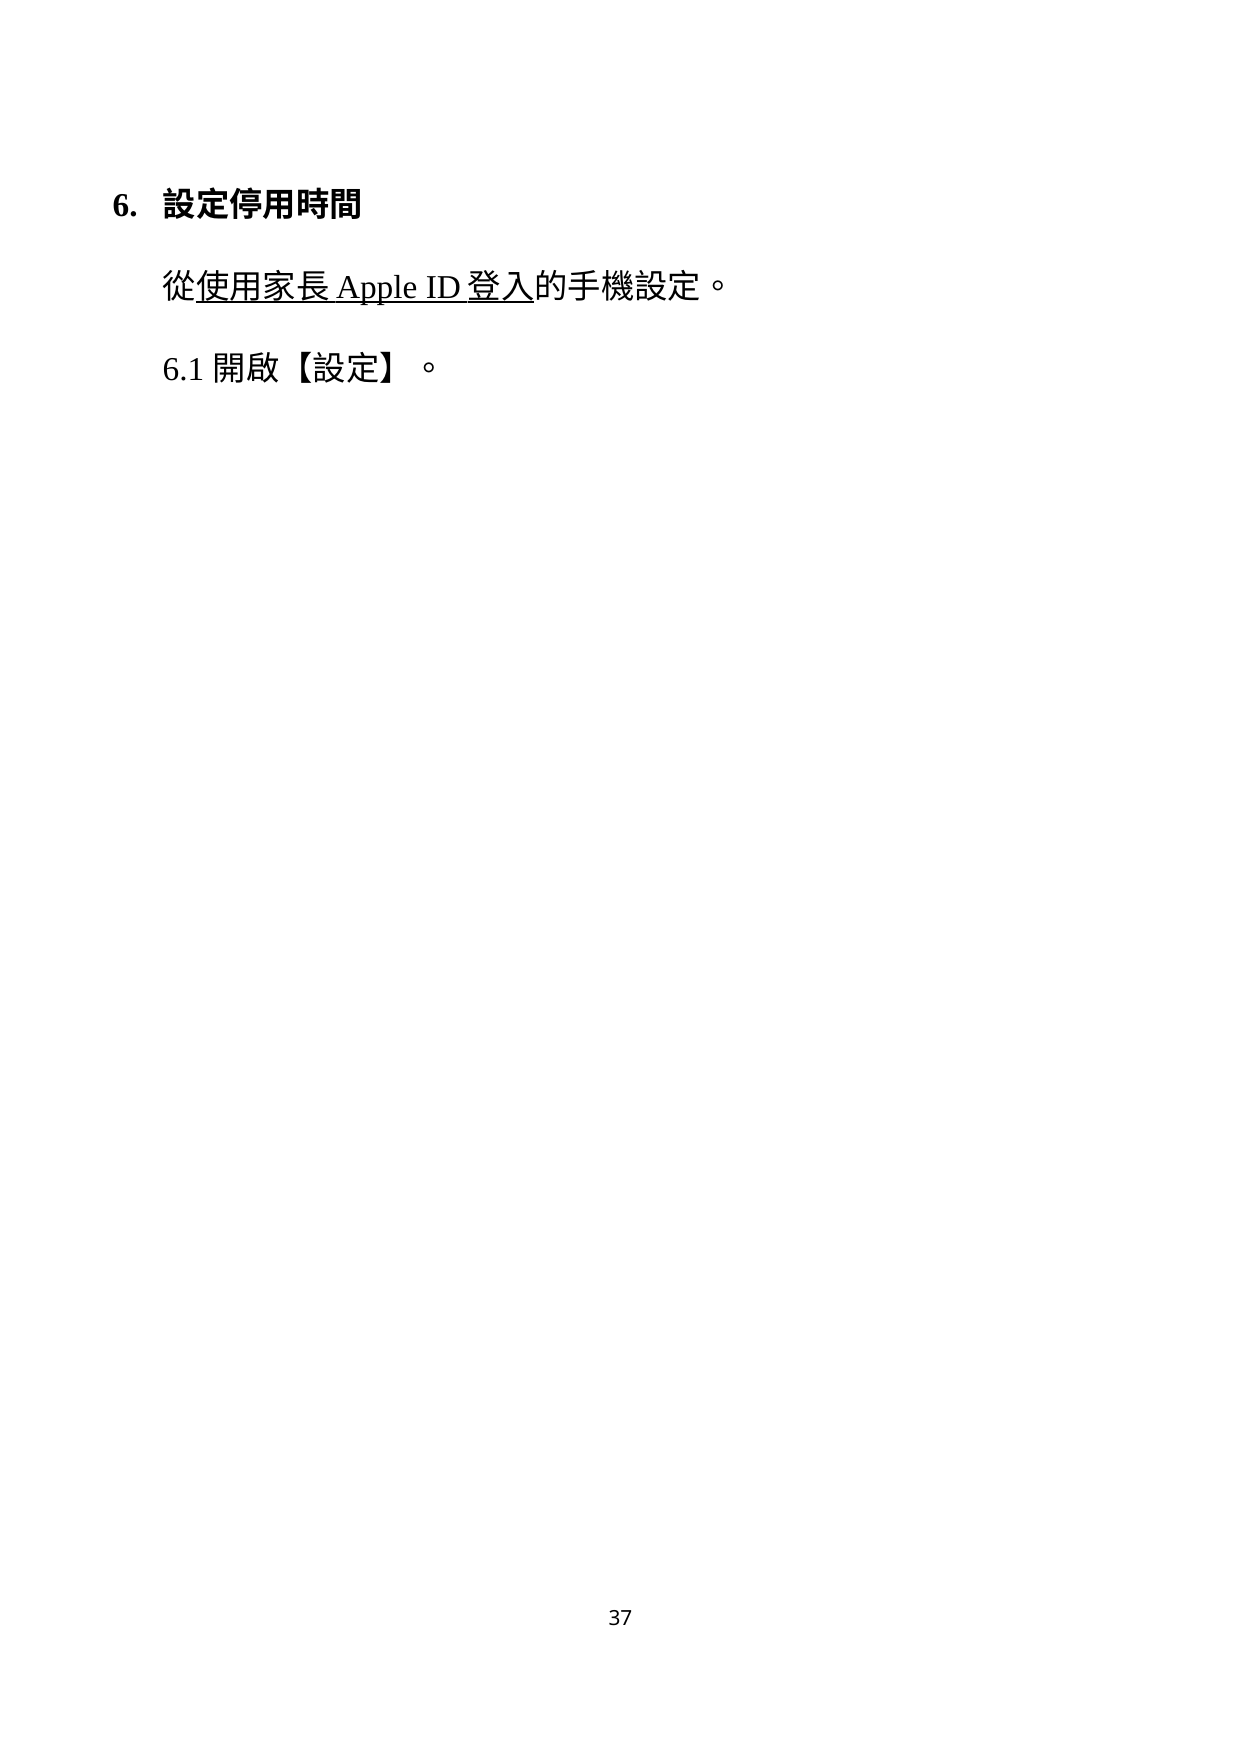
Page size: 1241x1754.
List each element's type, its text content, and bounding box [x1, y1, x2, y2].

list 開啟【設定】。 [162, 328, 1128, 403]
list 從使用家長Apple ID登入的手機設定。 [162, 246, 1128, 321]
list 設定停用時間 [112, 164, 1128, 239]
